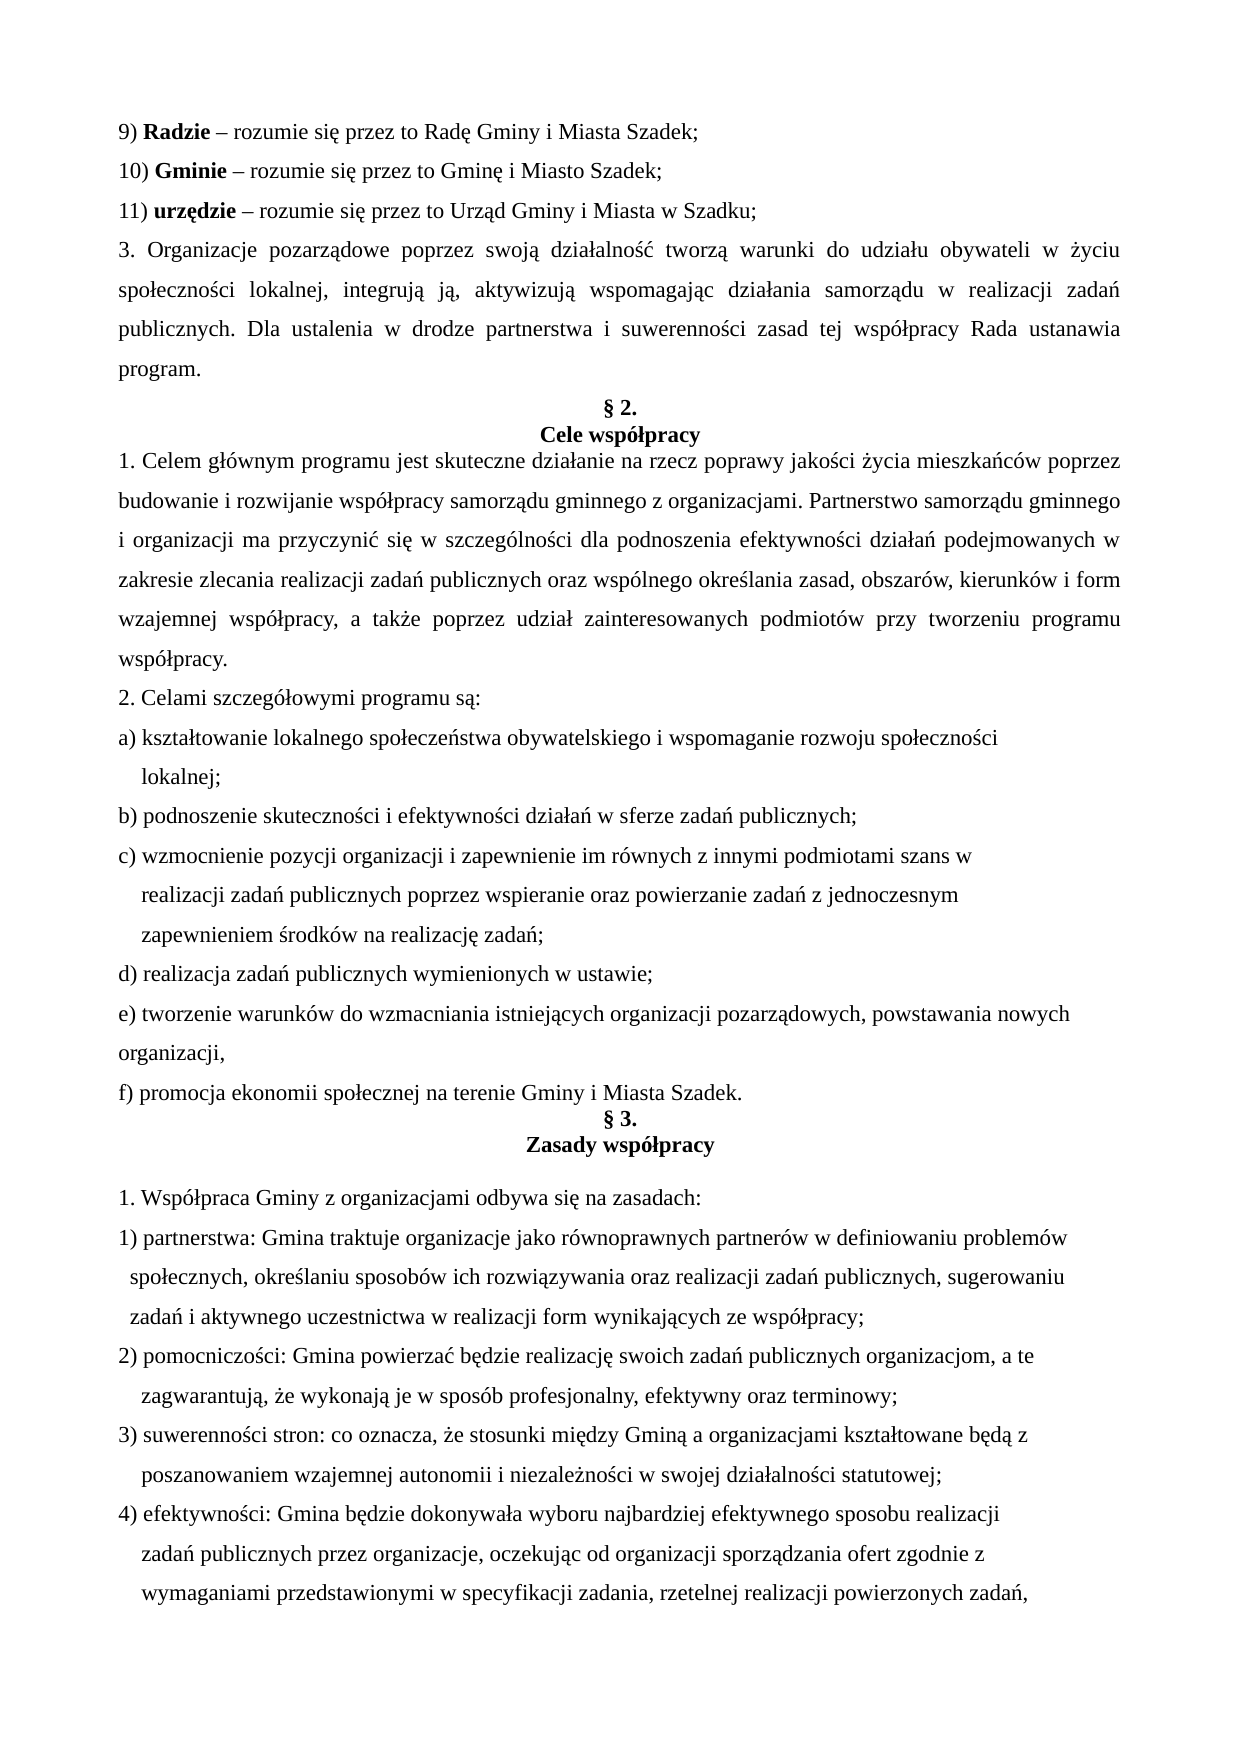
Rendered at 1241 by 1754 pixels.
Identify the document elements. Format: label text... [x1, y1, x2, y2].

text społecznych, określaniu sposobów ich rozwiązywania oraz realizacji zadań publicznych, sugerowaniu [118, 1263, 1122, 1289]
text zadań publicznych przez organizacje, oczekując od organizacji sporządzania ofert zgodnie z [118, 1539, 1122, 1566]
text a) kształtowanie lokalnego społeczeństwa obywatelskiego i wspomaganie rozwoju społeczności [118, 723, 1122, 750]
text 1. Współpraca Gminy z organizacjami odbywa się na zasadach: [118, 1184, 1122, 1211]
text 11) urzędzie – rozumie się przez to Urząd Gminy i Miasta w Szadku; [118, 197, 1122, 223]
text 3. Organizacje pozarządowe poprzez swoją działalność tworzą warunki do udziału obywateli w życiu społeczności lokalnej, integrują ją, aktywizują wspomagając działania samorządu w realizacji zadań publicznych. Dla ustalenia w drodze partnerstwa i suwerenności zasad tej współpracy Rada ustanawia program. [118, 237, 1122, 381]
text § 3. [118, 1105, 1122, 1132]
text b) podnoszenie skuteczności i efektywności działań w sferze zadań publicznych; [118, 802, 1122, 829]
text zapewnieniem środków na realizację zadań; [118, 921, 1122, 947]
text zadań i aktywnego uczestnictwa w realizacji form wynikających ze współpracy; [118, 1303, 1122, 1329]
text 10) Gminie – rozumie się przez to Gminę i Miasto Szadek; [118, 158, 1122, 184]
text 9) Radzie – rozumie się przez to Radę Gminy i Miasta Szadek; [118, 118, 1122, 144]
text realizacji zadań publicznych poprzez wspieranie oraz powierzanie zadań z jednoczesnym [118, 881, 1122, 908]
text d) realizacja zadań publicznych wymienionych w ustawie; [118, 960, 1122, 987]
text zagwarantują, że wykonają je w sposób profesjonalny, efektywny oraz terminowy; [118, 1382, 1122, 1408]
text § 2. [118, 394, 1122, 421]
text 2. Celami szczegółowymi programu są: [118, 684, 1122, 710]
text 3) suwerenności stron: co oznacza, że stosunki między Gminą a organizacjami kształtowane będą z [118, 1421, 1122, 1447]
text 1) partnerstwa: Gmina traktuje organizacje jako równoprawnych partnerów w definiowaniu problemów [118, 1224, 1122, 1250]
text f) promocja ekonomii społecznej na terenie Gminy i Miasta Szadek. [118, 1079, 1122, 1105]
text e) tworzenie warunków do wzmacniania istniejących organizacji pozarządowych, powstawania nowych organizacji, [118, 1000, 1122, 1066]
text 2) pomocniczości: Gmina powierzać będzie realizację swoich zadań publicznych organizacjom, a te [118, 1342, 1122, 1368]
text Zasady współpracy [118, 1132, 1122, 1158]
text c) wzmocnienie pozycji organizacji i zapewnienie im równych z innymi podmiotami szans w [118, 842, 1122, 868]
text poszanowaniem wzajemnej autonomii i niezależności w swojej działalności statutowej; [118, 1461, 1122, 1487]
text 1. Celem głównym programu jest skuteczne działanie na rzecz poprawy jakości życia mieszkańców poprzez budowanie i rozwijanie współpracy samorządu gminnego z organizacjami. Partnerstwo samorządu gminnego i organizacji ma przyczynić się w szczególności dla podnoszenia efektywności działań podejmowanych w zakresie zlecania realizacji zadań publicznych oraz wspólnego określania zasad, obszarów, kierunków i form wzajemnej współpracy, a także poprzez udział zainteresowanych podmiotów przy tworzeniu programu współpracy. [118, 447, 1122, 671]
text lokalnej; [118, 763, 1122, 789]
text Cele współpracy [118, 421, 1122, 447]
text 4) efektywności: Gmina będzie dokonywała wyboru najbardziej efektywnego sposobu realizacji [118, 1500, 1122, 1526]
text wymaganiami przedstawionymi w specyfikacji zadania, rzetelnej realizacji powierzonych zadań, [118, 1579, 1122, 1605]
